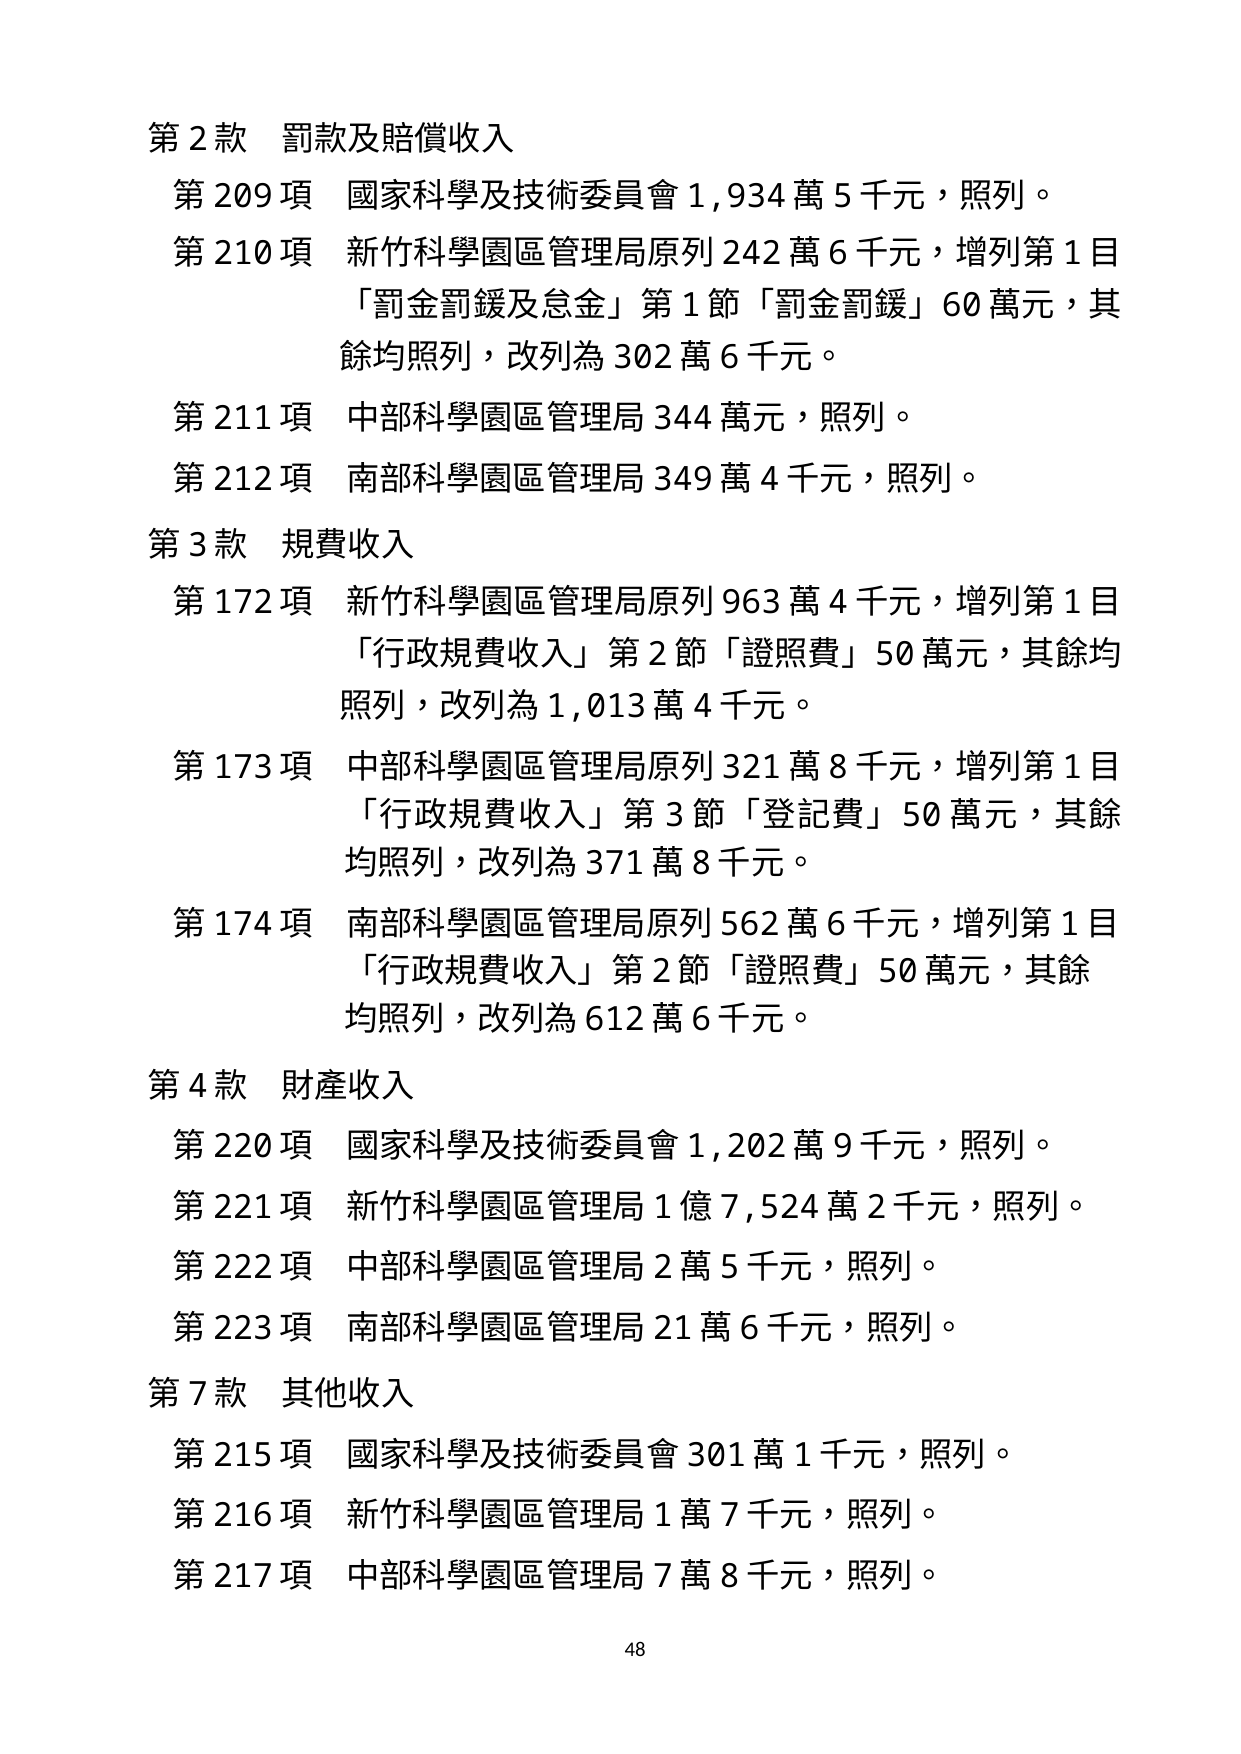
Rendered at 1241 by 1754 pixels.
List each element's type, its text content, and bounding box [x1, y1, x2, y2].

text 第215項 國家科學及技術委員會301萬1千元，照列。 [173, 1428, 1122, 1476]
text 第173項 中部科學園區管理局原列321萬8千元，增列第1目「行政規費收入」第3節「登記費」50萬元，其餘均照列，改列為371萬8千元。 [173, 740, 1122, 884]
text 第222項 中部科學園區管理局2萬5千元，照列。 [173, 1240, 1122, 1288]
text 第216項 新竹科學園區管理局1萬7千元，照列。 [173, 1488, 1122, 1536]
text 第212項 南部科學園區管理局349萬4千元，照列。 [173, 452, 1122, 500]
text 第221項 新竹科學園區管理局1億7,524萬2千元，照列。 [173, 1180, 1122, 1228]
text 第210項 新竹科學園區管理局原列242萬6千元，增列第1目「罰金罰鍰及怠金」第1節「罰金罰鍰」60萬元，其餘均照列，改列為302萬6千元。 [173, 223, 1122, 379]
text 第7款 其他收入 [148, 1367, 1122, 1415]
text 第223項 南部科學園區管理局21萬6千元，照列。 [173, 1301, 1122, 1349]
text 第220項 國家科學及技術委員會1,202萬9千元，照列。 [173, 1119, 1122, 1167]
text 第172項 新竹科學園區管理局原列963萬4千元，增列第1目「行政規費收入」第2節「證照費」50萬元，其餘均照列，改列為1,013萬4千元。 [173, 572, 1122, 728]
text 第174項 南部科學園區管理局原列562萬6千元，增列第1目「行政規費收入」第2節「證照費」50萬元，其餘均照列，改列為612萬6千元。 [173, 897, 1122, 1040]
text 第217項 中部科學園區管理局7萬8千元，照列。 [173, 1549, 1122, 1597]
text 第2款 罰款及賠償收入 [148, 112, 1122, 160]
text 第3款 規費收入 [148, 518, 1122, 566]
text 第4款 財產收入 [148, 1059, 1122, 1107]
text 第209項 國家科學及技術委員會1,934萬5千元，照列。 [173, 165, 1122, 217]
text 第211項 中部科學園區管理局344萬元，照列。 [173, 391, 1122, 439]
